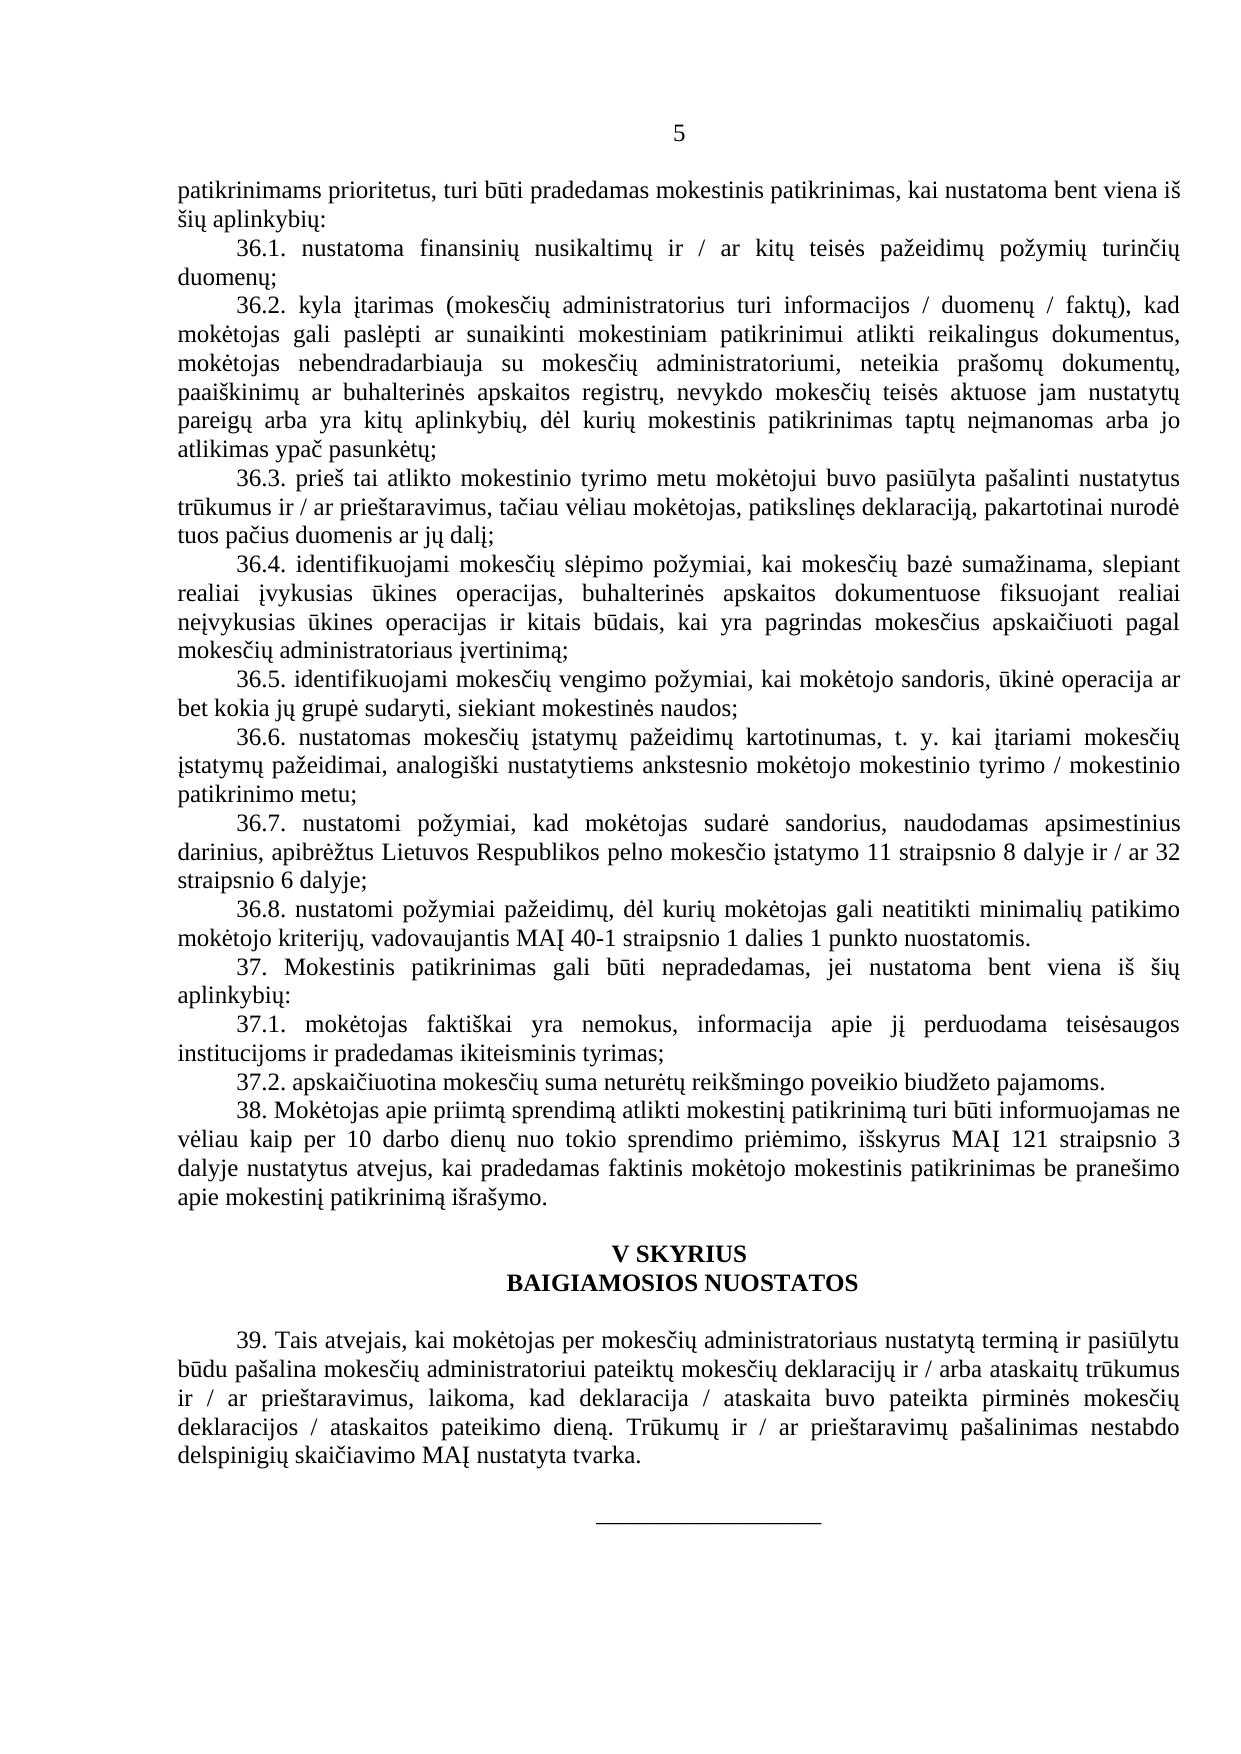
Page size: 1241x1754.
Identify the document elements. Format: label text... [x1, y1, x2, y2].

text 39. Tais atvejais, kai mokėtojas per mokesčių administratoriaus nustatytą terminą ir pasiūlytu būdu pašalina mokesčių administratoriui pateiktų mokesčių deklaracijų ir / arba ataskaitų trūkumus ir / ar prieštaravimus, laikoma, kad deklaracija / ataskaita buvo pateikta pirminės mokesčių deklaracijos / ataskaitos pateikimo dieną. Trūkumų ir / ar prieštaravimų pašalinimas nestabdo delspinigių skaičiavimo MAĮ nustatyta tvarka. [177, 1326, 1181, 1469]
text patikrinimams prioritetus, turi būti pradedamas mokestinis patikrinimas, kai nustatoma bent viena iš šių aplinkybių: [177, 176, 1181, 233]
text 36.2. kyla įtarimas (mokesčių administratorius turi informacijos / duomenų / faktų), kad mokėtojas gali paslėpti ar sunaikinti mokestiniam patikrinimui atlikti reikalingus dokumentus, mokėtojas nebendradarbiauja su mokesčių administratoriumi, neteikia prašomų dokumentų, paaiškinimų ar buhalterinės apskaitos registrų, nevykdo mokesčių teisės aktuose jam nustatytų pareigų arba yra kitų aplinkybių, dėl kurių mokestinis patikrinimas taptų neįmanomas arba jo atlikimas ypač pasunkėtų; [177, 291, 1181, 463]
text 36.8. nustatomi požymiai pažeidimų, dėl kurių mokėtojas gali neatitikti minimalių patikimo mokėtojo kriterijų, vadovaujantis MAĮ 40-1 straipsnio 1 dalies 1 punkto nuostatomis. [177, 894, 1181, 952]
text __________________ [177, 1498, 1181, 1527]
text 36.5. identifikuojami mokesčių vengimo požymiai, kai mokėtojo sandoris, ūkinė operacija ar bet kokia jų grupė sudaryti, siekiant mokestinės naudos; [177, 664, 1181, 722]
text 36.4. identifikuojami mokesčių slėpimo požymiai, kai mokesčių bazė sumažinama, slepiant realiai įvykusias ūkines operacijas, buhalterinės apskaitos dokumentuose fiksuojant realiai neįvykusias ūkines operacijas ir kitais būdais, kai yra pagrindas mokesčius apskaičiuoti pagal mokesčių administratoriaus įvertinimą; [177, 549, 1181, 664]
text 37. Mokestinis patikrinimas gali būti nepradedamas, jei nustatoma bent viena iš šių aplinkybių: [177, 952, 1181, 1009]
text 36.7. nustatomi požymiai, kad mokėtojas sudarė sandorius, naudodamas apsimestinius darinius, apibrėžtus Lietuvos Respublikos pelno mokesčio įstatymo 11 straipsnio 8 dalyje ir / ar 32 straipsnio 6 dalyje; [177, 808, 1181, 894]
text 36.6. nustatomas mokesčių įstatymų pažeidimų kartotinumas, t. y. kai įtariami mokesčių įstatymų pažeidimai, analogiški nustatytiems ankstesnio mokėtojo mokestinio tyrimo / mokestinio patikrinimo metu; [177, 722, 1181, 808]
text 36.3. prieš tai atlikto mokestinio tyrimo metu mokėtojui buvo pasiūlyta pašalinti nustatytus trūkumus ir / ar prieštaravimus, tačiau vėliau mokėtojas, patikslinęs deklaraciją, pakartotinai nurodė tuos pačius duomenis ar jų dalį; [177, 463, 1181, 549]
text 37.1. mokėtojas faktiškai yra nemokus, informacija apie jį perduodama teisėsaugos institucijoms ir pradedamas ikiteisminis tyrimas; [177, 1009, 1181, 1067]
text 36.1. nustatoma finansinių nusikaltimų ir / ar kitų teisės pažeidimų požymių turinčių duomenų; [177, 233, 1181, 291]
text 38. Mokėtojas apie priimtą sprendimą atlikti mokestinį patikrinimą turi būti informuojamas ne vėliau kaip per 10 darbo dienų nuo tokio sprendimo priėmimo, išskyrus MAĮ 121 straipsnio 3 dalyje nustatytus atvejus, kai pradedamas faktinis mokėtojo mokestinis patikrinimas be pranešimo apie mokestinį patikrinimą išrašymo. [177, 1096, 1181, 1211]
text 37.2. apskaičiuotina mokesčių suma neturėtų reikšmingo poveikio biudžeto pajamoms. [177, 1067, 1181, 1096]
text BAIGIAMOSIOS NUOSTATOS [177, 1268, 1181, 1297]
text V SKYRIUS [177, 1239, 1181, 1268]
